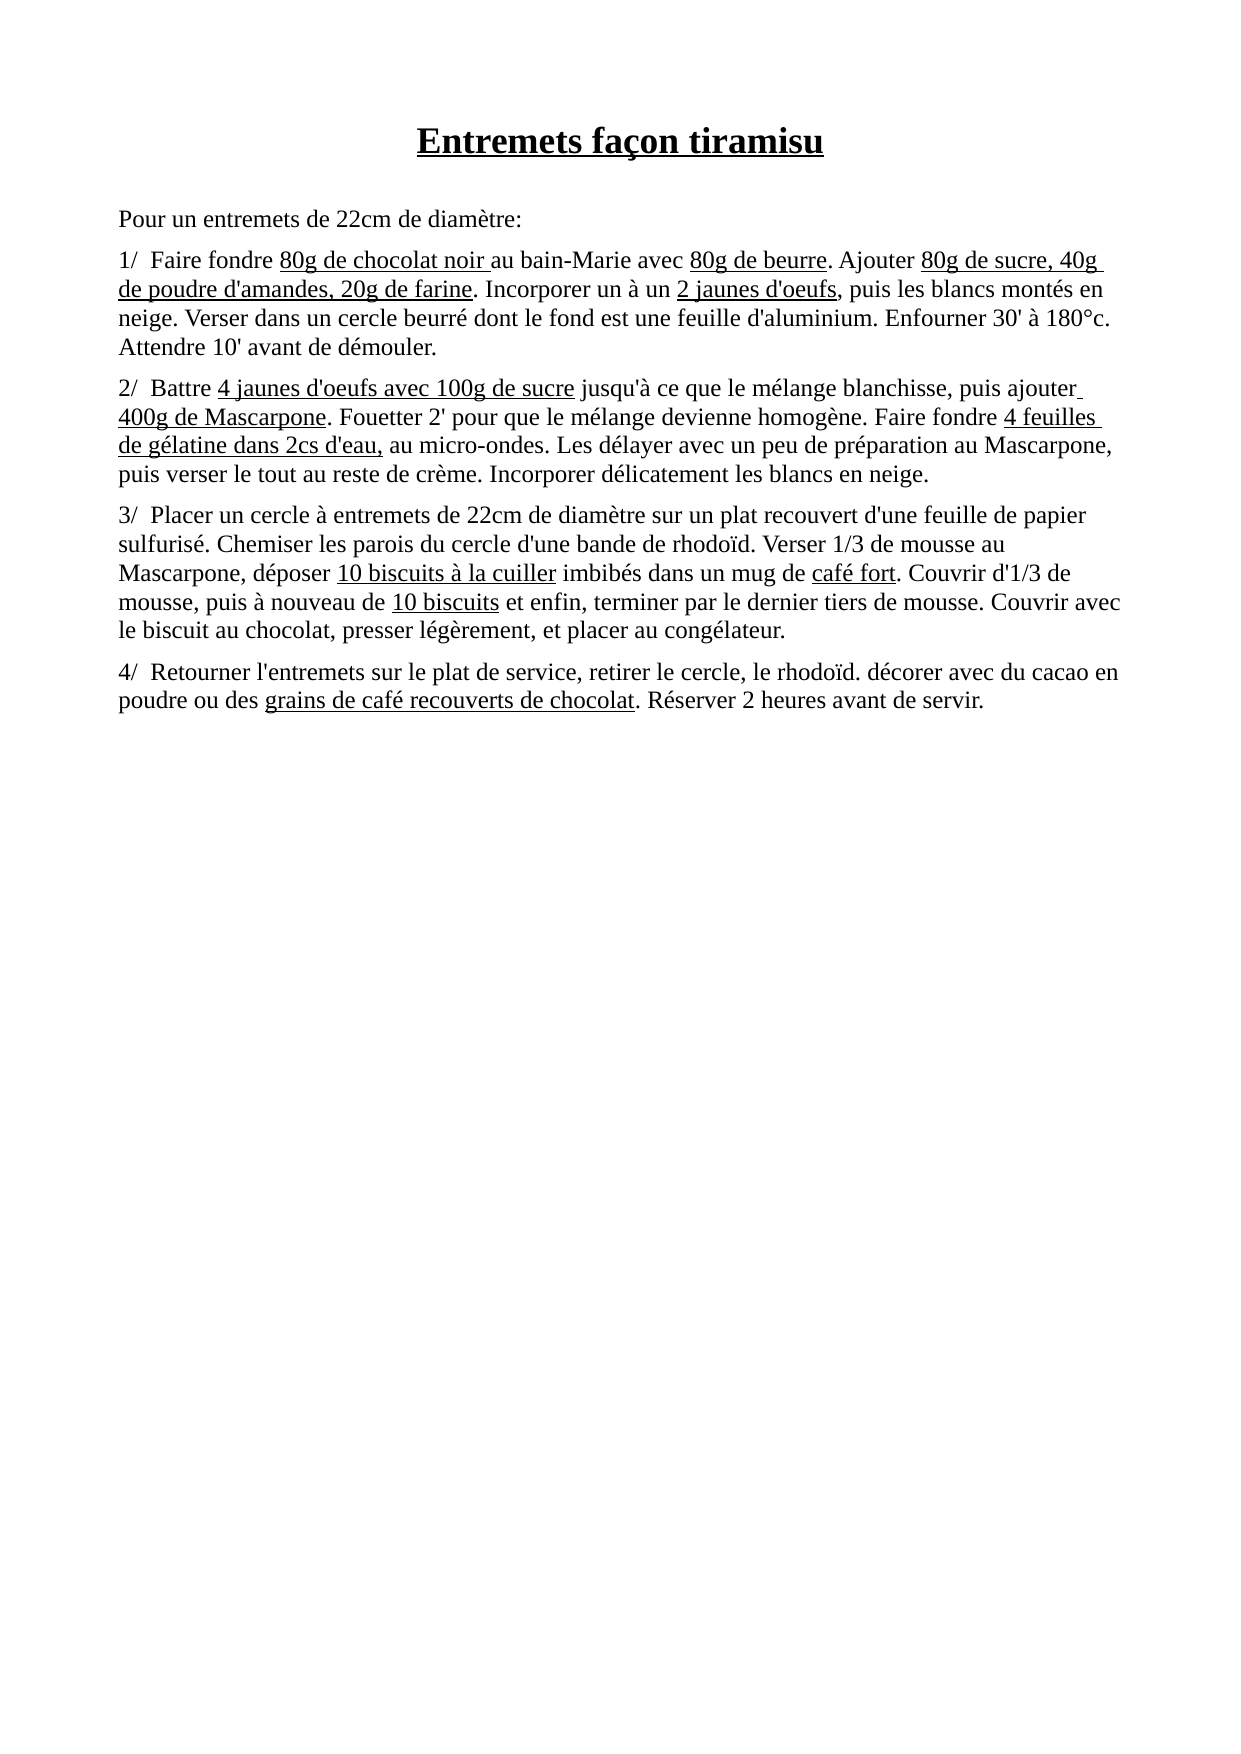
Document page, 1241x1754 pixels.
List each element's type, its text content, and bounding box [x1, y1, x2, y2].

text 3/ Placer un cercle à entremets de 22cm de diamètre sur un plat recouvert d'une feuille de papier sulfurisé. Chemiser les parois du cercle d'une bande de rhodoïd. Verser 1/3 de mousse au Mascarpone, déposer 10 biscuits à la cuiller imbibés dans un mug de café fort. Couvrir d'1/3 de mousse, puis à nouveau de 10 biscuits et enfin, terminer par le dernier tiers de mousse. Couvrir avec le biscuit au chocolat, presser légèrement, et placer au congélateur. [118, 501, 1122, 644]
text 4/ Retourner l'entremets sur le plat de service, retirer le cercle, le rhodoïd. décorer avec du cacao en poudre ou des grains de café recouverts de chocolat. Réserver 2 heures avant de servir. [118, 657, 1122, 714]
text 1/ Faire fondre 80g de chocolat noir au bain-Marie avec 80g de beurre. Ajouter 80g de sucre, 40g de poudre d'amandes, 20g de farine. Incorporer un à un 2 jaunes d'oeufs, puis les blancs montés en neige. Verser dans un cercle beurré dont le fond est une feuille d'aluminium. Enfourner 30' à 180°c. Attendre 10' avant de démouler. [118, 246, 1122, 361]
text Pour un entremets de 22cm de diamètre: [118, 204, 1122, 233]
text Entremets façon tiramisu [118, 118, 1122, 161]
text 2/ Battre 4 jaunes d'oeufs avec 100g de sucre jusqu'à ce que le mélange blanchisse, puis ajouter 400g de Mascarpone. Fouetter 2' pour que le mélange devienne homogène. Faire fondre 4 feuilles de gélatine dans 2cs d'eau, au micro-ondes. Les délayer avec un peu de préparation au Mascarpone, puis verser le tout au reste de crème. Incorporer délicatement les blancs en neige. [118, 373, 1122, 488]
